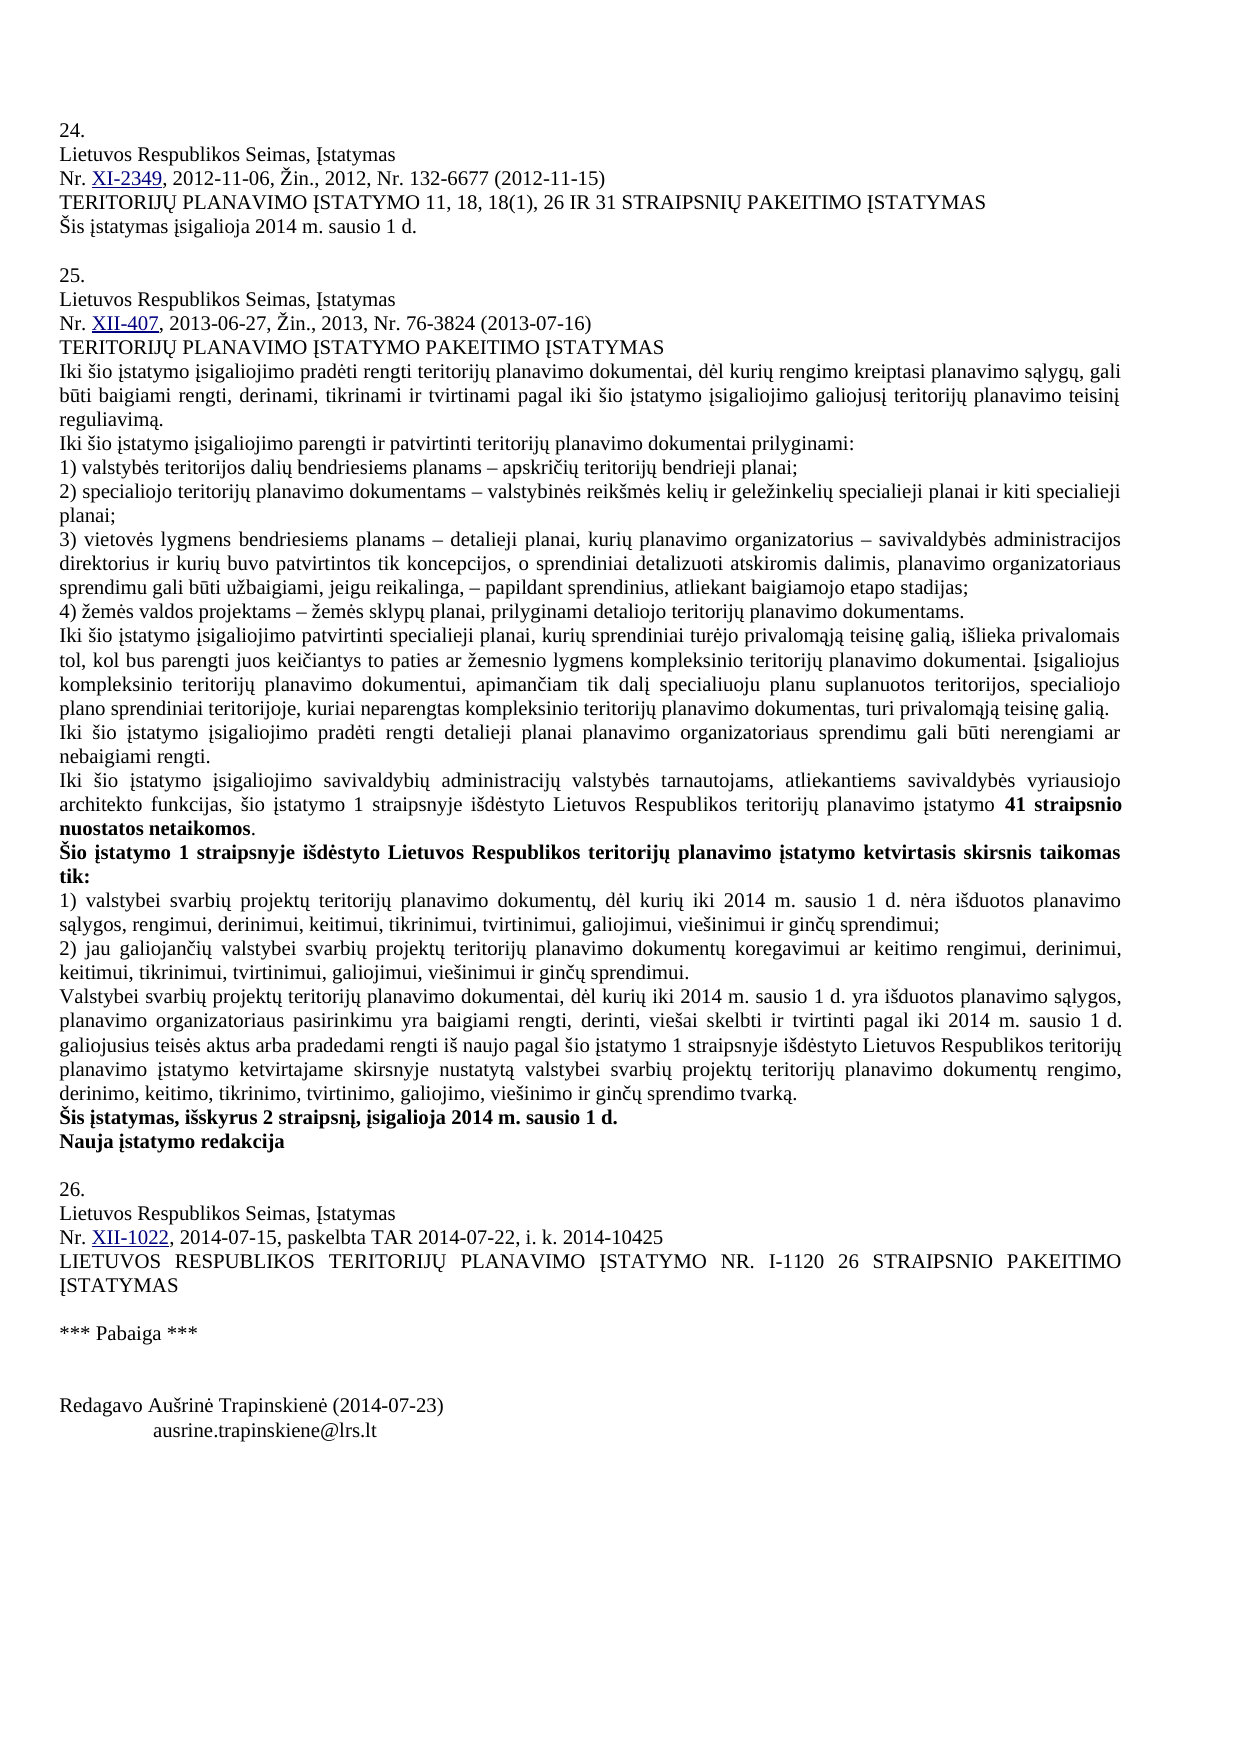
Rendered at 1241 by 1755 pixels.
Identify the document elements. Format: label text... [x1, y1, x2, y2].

text Iki šio įstatymo įsigaliojimo pradėti rengti detalieji planai planavimo organizatoriaus sprendimu gali būti nerengiami ar nebaigiami rengti. [59, 720, 1122, 768]
text Nr. XI-2349, 2012-11-06, Žin., 2012, Nr. 132-6677 (2012-11-15) [59, 166, 1122, 190]
text Šio įstatymo 1 straipsnyje išdėstyto Lietuvos Respublikos teritorijų planavimo įstatymo ketvirtasis skirsnis taikomas tik: [59, 840, 1122, 888]
text Iki šio įstatymo įsigaliojimo patvirtinti specialieji planai, kurių sprendiniai turėjo privalomąją teisinę galią, išlieka privalomais tol, kol bus parengti juos keičiantys to paties ar žemesnio lygmens kompleksinio teritorijų planavimo dokumentai. Įsigaliojus kompleksinio teritorijų planavimo dokumentui, apimančiam tik dalį specialiuoju planu suplanuotos teritorijos, specialiojo plano sprendiniai teritorijoje, kuriai neparengtas kompleksinio teritorijų planavimo dokumentas, turi privalomąją teisinę galią. [59, 623, 1122, 720]
text 24. [59, 118, 1122, 142]
text Iki šio įstatymo įsigaliojimo pradėti rengti teritorijų planavimo dokumentai, dėl kurių rengimo kreiptasi planavimo sąlygų, gali būti baigiami rengti, derinami, tikrinami ir tvirtinami pagal iki šio įstatymo įsigaliojimo galiojusį teritorijų planavimo teisinį reguliavimą. [59, 359, 1122, 431]
text ausrine.trapinskiene@lrs.lt [59, 1417, 1122, 1442]
text Nr. XII-407, 2013-06-27, Žin., 2013, Nr. 76-3824 (2013-07-16) [59, 311, 1122, 335]
text Valstybei svarbių projektų teritorijų planavimo dokumentai, dėl kurių iki 2014 m. sausio 1 d. yra išduotos planavimo sąlygos, planavimo organizatoriaus pasirinkimu yra baigiami rengti, derinti, viešai skelbti ir tvirtinti pagal iki 2014 m. sausio 1 d. galiojusius teisės aktus arba pradedami rengti iš naujo pagal šio įstatymo 1 straipsnyje išdėstyto Lietuvos Respublikos teritorijų planavimo įstatymo ketvirtajame skirsnyje nustatytą valstybei svarbių projektų teritorijų planavimo dokumentų rengimo, derinimo, keitimo, tikrinimo, tvirtinimo, galiojimo, viešinimo ir ginčų sprendimo tvarką. [59, 984, 1122, 1105]
text TERITORIJŲ PLANAVIMO ĮSTATYMO PAKEITIMO ĮSTATYMAS [59, 335, 1122, 359]
text TERITORIJŲ PLANAVIMO ĮSTATYMO 11, 18, 18(1), 26 IR 31 STRAIPSNIŲ PAKEITIMO ĮSTATYMAS [59, 190, 1122, 214]
text 3) vietovės lygmens bendriesiems planams – detalieji planai, kurių planavimo organizatorius – savivaldybės administracijos direktorius ir kurių buvo patvirtintos tik koncepcijos, o sprendiniai detalizuoti atskiromis dalimis, planavimo organizatoriaus sprendimu gali būti užbaigiami, jeigu reikalinga, – papildant sprendinius, atliekant baigiamojo etapo stadijas; [59, 527, 1122, 599]
text Šis įstatymas įsigalioja 2014 m. sausio 1 d. [59, 214, 1122, 238]
text 25. [59, 262, 1122, 287]
text 4) žemės valdos projektams – žemės sklypų planai, prilyginami detaliojo teritorijų planavimo dokumentams. [59, 599, 1122, 623]
text 26. [59, 1177, 1122, 1201]
text Iki šio įstatymo įsigaliojimo parengti ir patvirtinti teritorijų planavimo dokumentai prilyginami: [59, 431, 1122, 455]
text Nauja įstatymo redakcija [59, 1129, 1122, 1153]
text Lietuvos Respublikos Seimas, Įstatymas [59, 1201, 1122, 1225]
text Nr. XII-1022, 2014-07-15, paskelbta TAR 2014-07-22, i. k. 2014-10425 [59, 1225, 1122, 1249]
text Lietuvos Respublikos Seimas, Įstatymas [59, 287, 1122, 311]
text Lietuvos Respublikos Seimas, Įstatymas [59, 142, 1122, 166]
text Šis įstatymas, išskyrus 2 straipsnį, įsigalioja 2014 m. sausio 1 d. [59, 1105, 1122, 1129]
text LIETUVOS RESPUBLIKOS TERITORIJŲ PLANAVIMO ĮSTATYMO NR. I-1120 26 STRAIPSNIO PAKEITIMO ĮSTATYMAS [59, 1249, 1122, 1297]
text Redagavo Aušrinė Trapinskienė (2014-07-23) [59, 1393, 1122, 1417]
text 1) valstybės teritorijos dalių bendriesiems planams – apskričių teritorijų bendrieji planai; [59, 455, 1122, 479]
text 2) specialiojo teritorijų planavimo dokumentams – valstybinės reikšmės kelių ir geležinkelių specialieji planai ir kiti specialieji planai; [59, 479, 1122, 527]
text Iki šio įstatymo įsigaliojimo savivaldybių administracijų valstybės tarnautojams, atliekantiems savivaldybės vyriausiojo architekto funkcijas, šio įstatymo 1 straipsnyje išdėstyto Lietuvos Respublikos teritorijų planavimo įstatymo 41 straipsnio nuostatos netaikomos. [59, 768, 1122, 840]
text *** Pabaiga *** [59, 1321, 1122, 1345]
text 1) valstybei svarbių projektų teritorijų planavimo dokumentų, dėl kurių iki 2014 m. sausio 1 d. nėra išduotos planavimo sąlygos, rengimui, derinimui, keitimui, tikrinimui, tvirtinimui, galiojimui, viešinimui ir ginčų sprendimui; [59, 888, 1122, 936]
text 2) jau galiojančių valstybei svarbių projektų teritorijų planavimo dokumentų koregavimui ar keitimo rengimui, derinimui, keitimui, tikrinimui, tvirtinimui, galiojimui, viešinimui ir ginčų sprendimui. [59, 936, 1122, 984]
